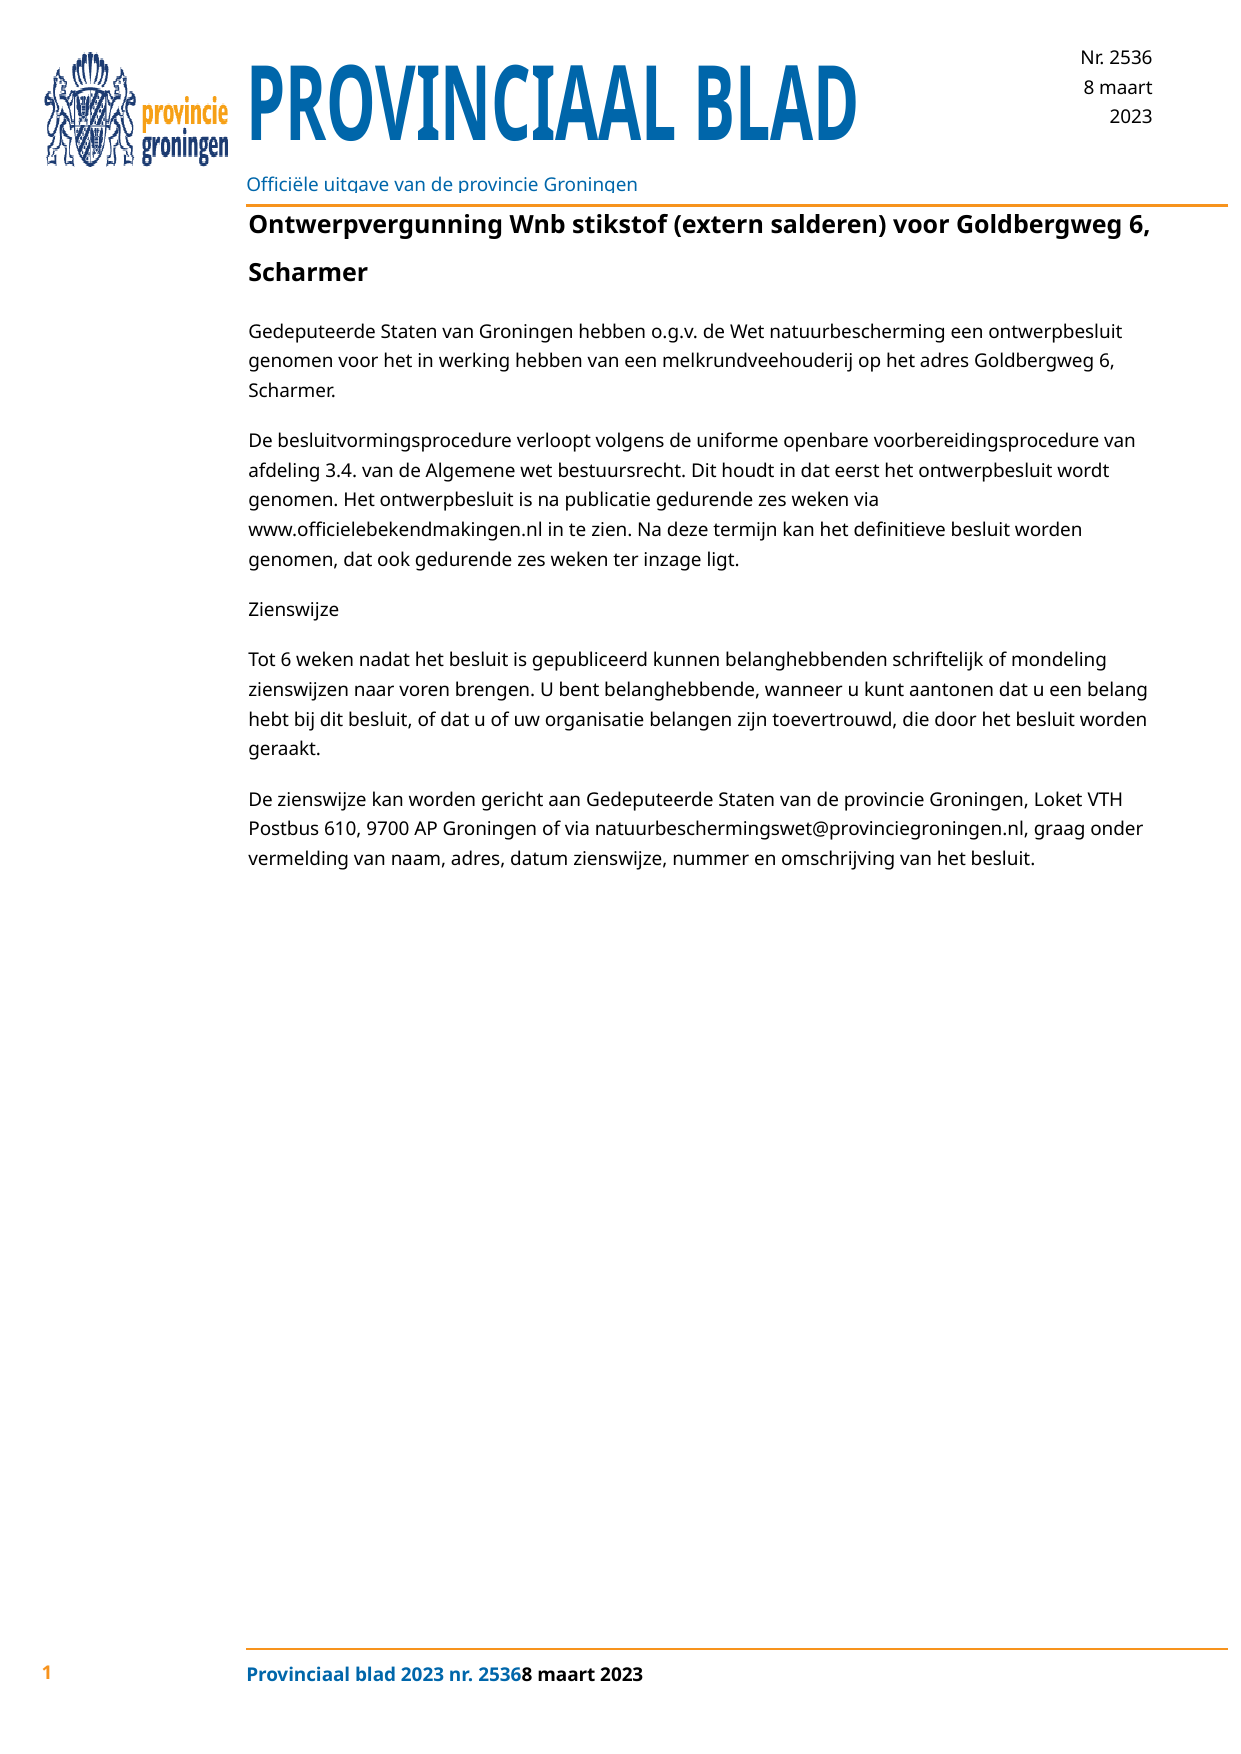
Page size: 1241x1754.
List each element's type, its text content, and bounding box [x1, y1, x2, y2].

text Gedeputeerde Staten van Groningen hebben o.g.v. de Wet natuurbescherming een ontwerpbesluit genomen voor het in werking hebben van een melkrundveehouderij op het adres Goldbergweg 6, Scharmer. [248, 318, 1152, 403]
text Ontwerpvergunning Wnb stikstof (extern salderen) voor Goldbergweg 6, Scharmer [248, 207, 1152, 288]
text De zienswijze kan worden gericht aan Gedeputeerde Staten van de provincie Groningen, Loket VTH Postbus 610, 9700 AP Groningen of via natuurbeschermingswet@provinciegroningen.nl, graag onder vermelding van naam, adres, datum zienswijze, nummer en omschrijving van het besluit. [248, 786, 1152, 871]
text Zienswijze [248, 596, 1152, 622]
text De besluitvormingsprocedure verloopt volgens de uniforme openbare voorbereidingsprocedure van afdeling 3.4. van de Algemene wet bestuursrecht. Dit houdt in dat eerst het ontwerpbesluit wordt genomen. Het ontwerpbesluit is na publicatie gedurende zes weken via www.officielebekendmakingen.nl in te zien. Na deze termijn kan het definitieve besluit worden genomen, dat ook gedurende zes weken ter inzage ligt. [248, 427, 1152, 572]
text Tot 6 weken nadat het besluit is gepubliceerd kunnen belanghebbenden schriftelijk of mondeling zienswijzen naar voren brengen. U bent belanghebbende, wanneer u kunt aantonen dat u een belang hebt bij dit besluit, of dat u of uw organisatie belangen zijn toevertrouwd, die door het besluit worden geraakt. [248, 647, 1152, 761]
picture [41, 47, 231, 172]
